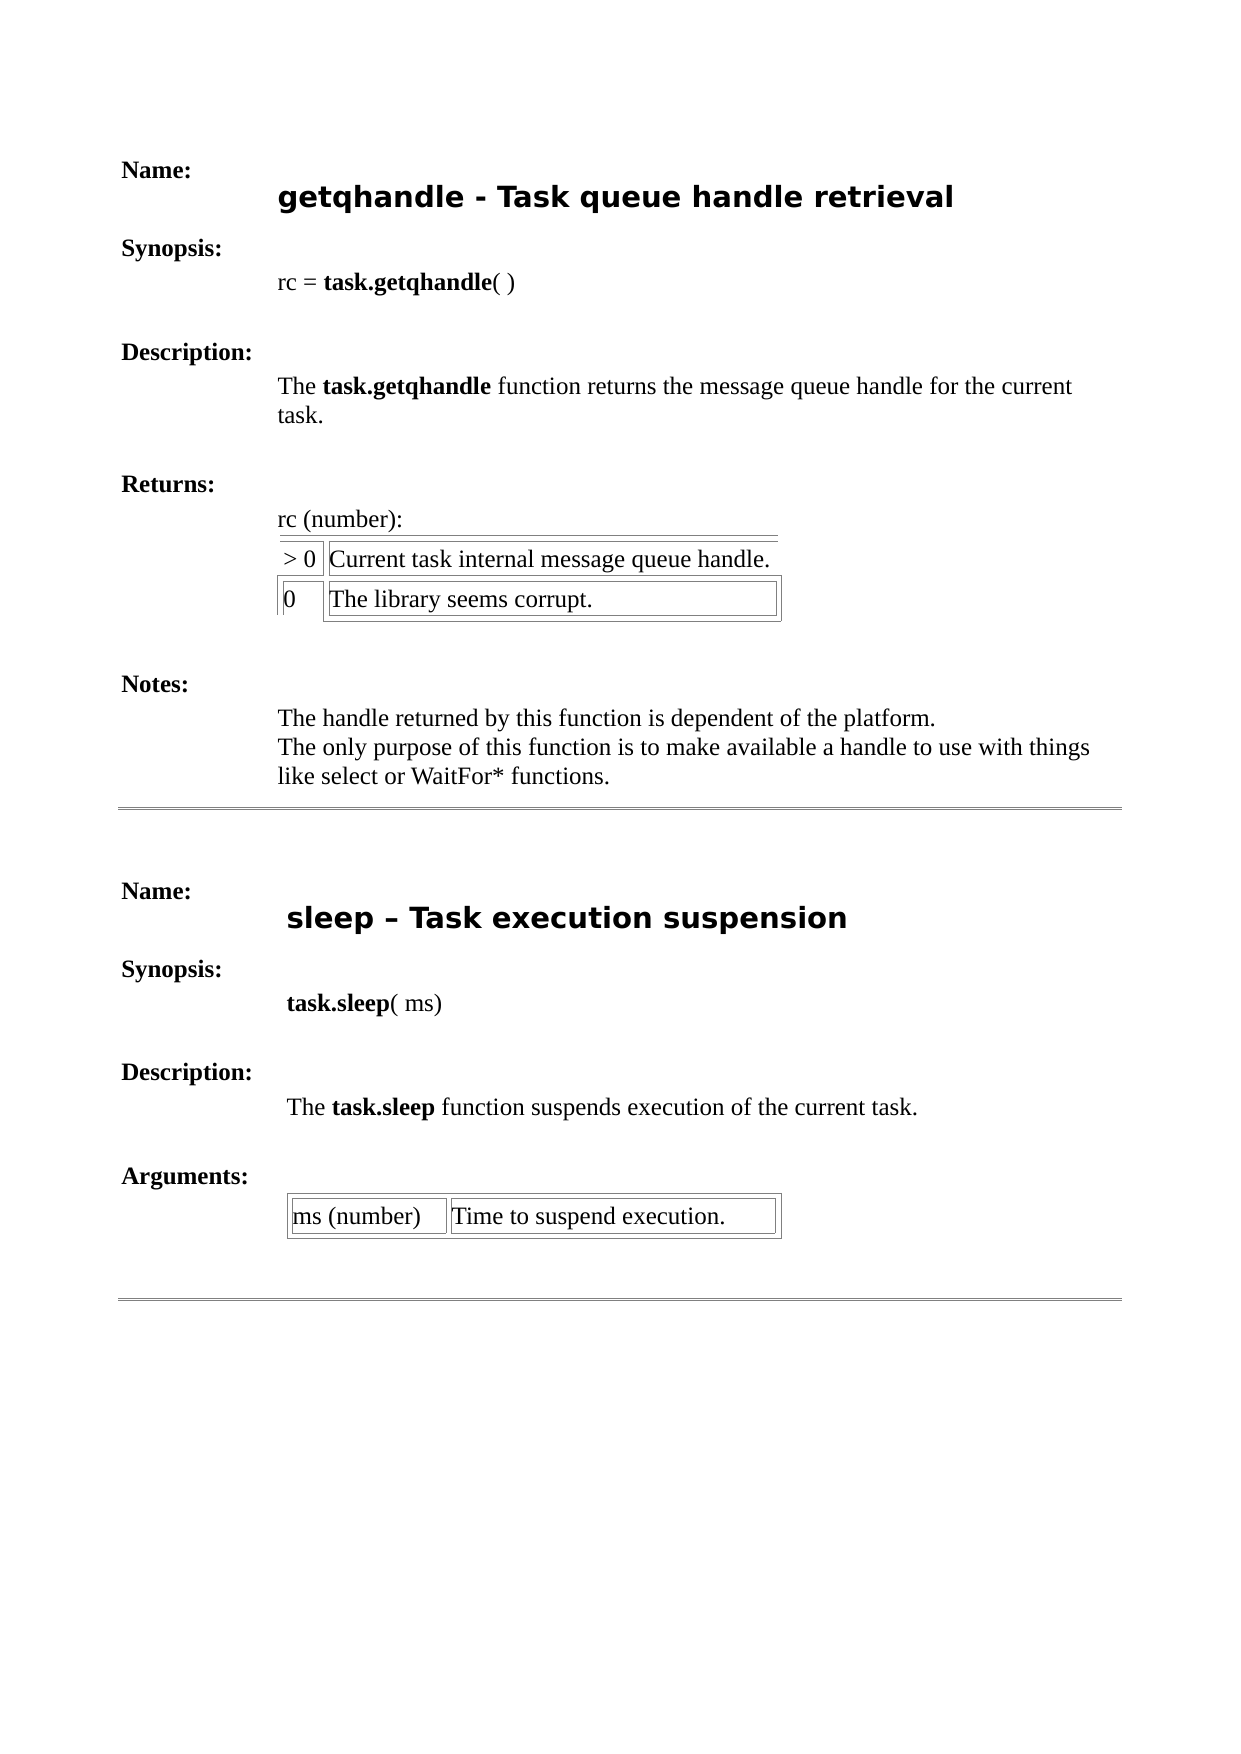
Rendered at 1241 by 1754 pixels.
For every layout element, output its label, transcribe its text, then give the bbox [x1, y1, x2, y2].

table_cell [274, 334, 1122, 368]
table_cell [118, 1193, 283, 1249]
table_cell Description: [118, 334, 274, 368]
table_cell [274, 615, 1122, 631]
table_header Time to suspend execution. [449, 1194, 778, 1233]
table_cell Name: [118, 153, 274, 230]
table_header > 0 [280, 536, 326, 575]
table_cell [118, 1249, 283, 1283]
table_cell task.sleep( ms) [284, 985, 1122, 1020]
table_cell [118, 299, 274, 334]
table_cell Arguments: [118, 1158, 283, 1193]
table_cell [118, 1124, 283, 1158]
table_cell [118, 631, 274, 666]
table_cell [284, 951, 1122, 985]
table_cell Name: [118, 874, 283, 951]
table_cell Description: [118, 1055, 283, 1089]
table_header ms (number) [290, 1194, 448, 1233]
table_header [118, 118, 274, 153]
table_cell [274, 230, 1122, 264]
table_cell [284, 1020, 1122, 1054]
table_header [118, 839, 283, 873]
table_header [782, 1193, 1122, 1233]
table_header [274, 118, 1122, 153]
table_header Current task internal message queue handle. [326, 536, 778, 575]
table_cell The task.getqhandle function returns the message queue handle for the current task. [274, 368, 1122, 432]
table_header [778, 535, 1122, 615]
table_cell [274, 466, 1122, 501]
table_cell [284, 1233, 1122, 1249]
table_cell [118, 701, 274, 793]
table_cell [118, 535, 274, 631]
table_cell [284, 1055, 1122, 1089]
table_cell [284, 1124, 1122, 1158]
table_cell Notes: [118, 666, 274, 701]
table_cell [118, 265, 274, 299]
table_cell 0 [280, 575, 326, 615]
table_cell [118, 1020, 283, 1054]
table_cell Returns: [118, 466, 274, 501]
table_cell The task.sleep function suspends execution of the current task. [284, 1089, 1122, 1124]
table_cell [288, 1233, 781, 1238]
table_cell [118, 985, 283, 1020]
table_cell Synopsis: [118, 230, 274, 264]
table_cell [118, 368, 274, 432]
table_cell rc (number): [274, 501, 1122, 535]
table_cell [274, 299, 1122, 334]
table_header [274, 535, 280, 615]
table_cell [274, 432, 1122, 466]
table_cell rc = task.getqhandle( ) [274, 265, 1122, 299]
table_cell getqhandle - Task queue handle retrieval [274, 153, 1122, 230]
table_cell Synopsis: [118, 951, 283, 985]
table_cell [274, 631, 1122, 666]
table_cell [274, 666, 1122, 701]
table_cell [284, 1158, 1122, 1193]
table_cell The library seems corrupt. [326, 575, 778, 615]
table_cell The handle returned by this function is dependent of the platform. The only purpose of this function is to make available a handle to use with things like select or WaitFor* functions. [274, 701, 1122, 793]
table_cell [118, 501, 274, 535]
table_header [284, 839, 1122, 873]
table_cell [284, 1249, 1122, 1283]
table_cell sleep – Task execution suspension [284, 874, 1122, 951]
table_cell [118, 1089, 283, 1124]
table_cell [118, 432, 274, 466]
